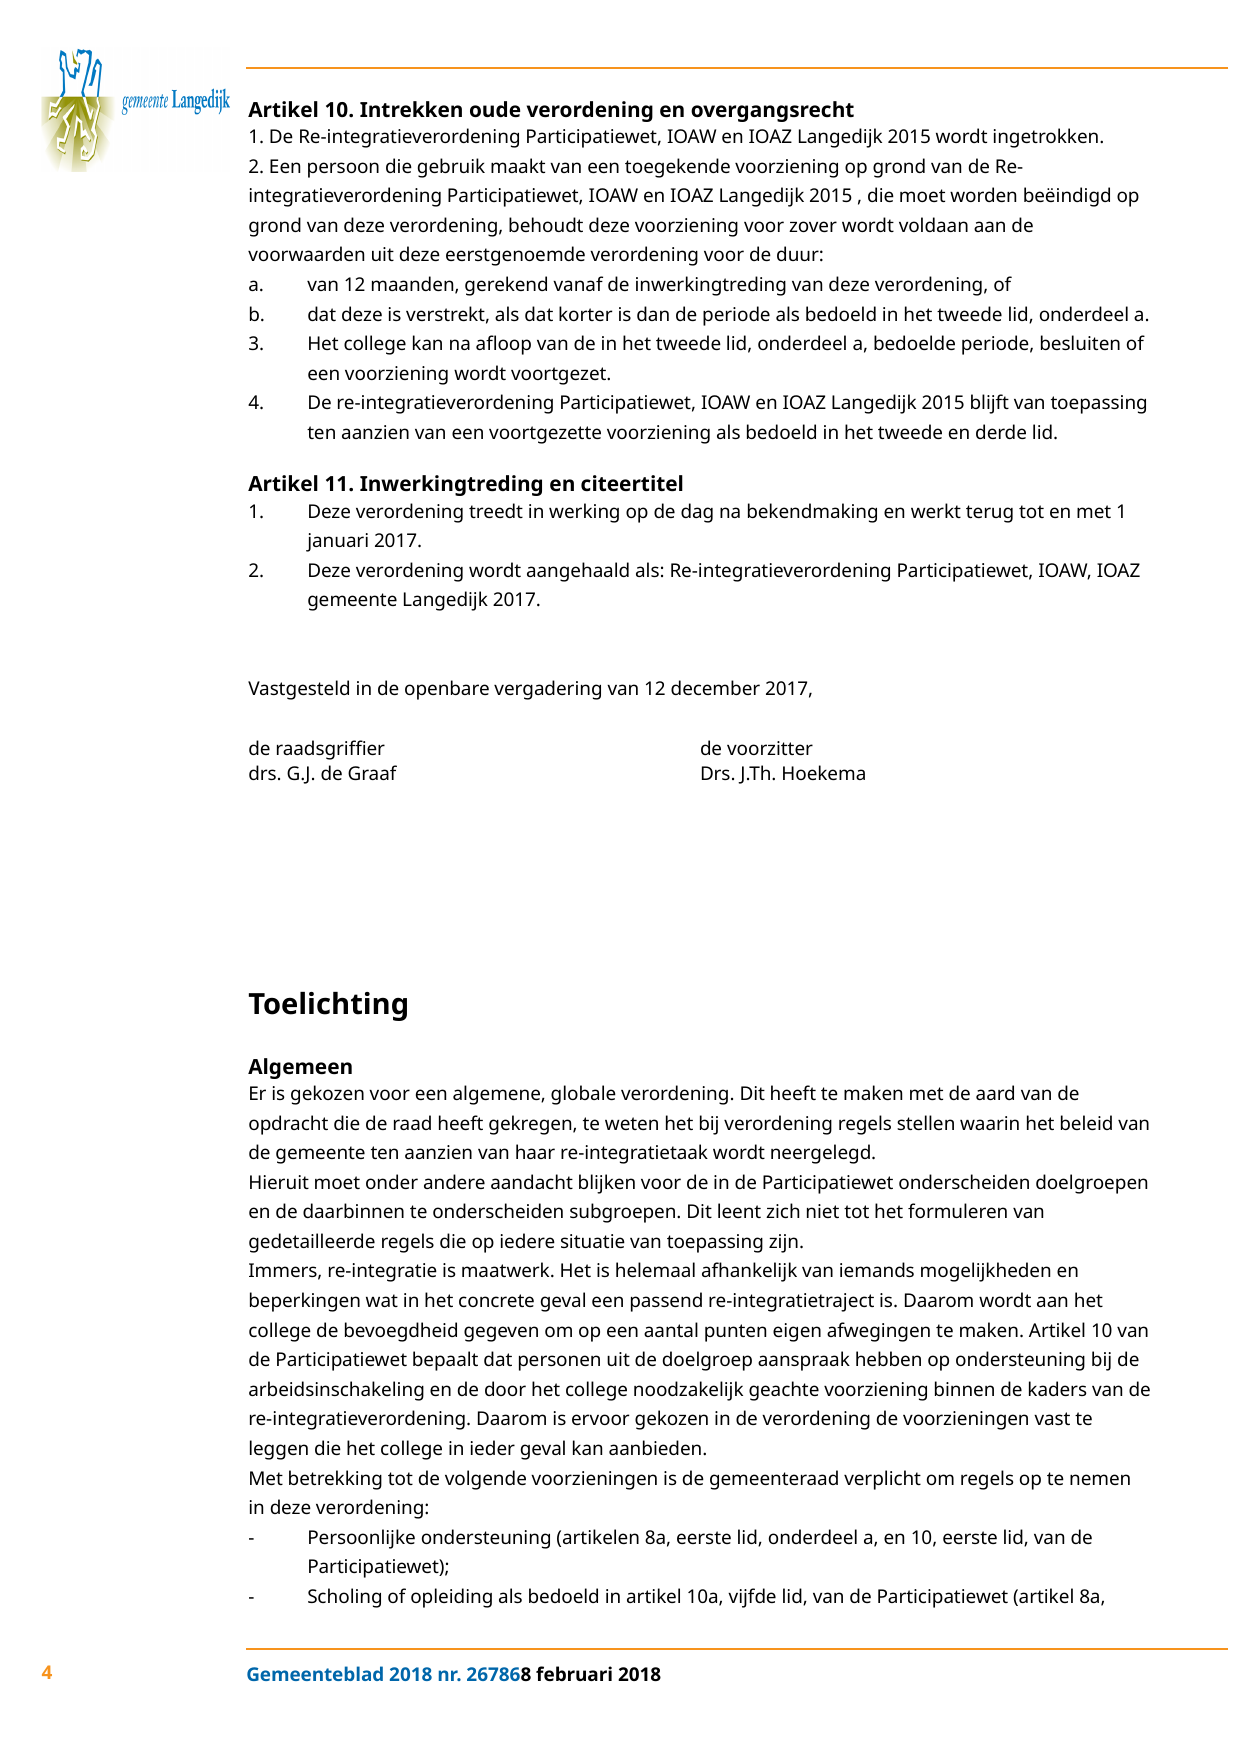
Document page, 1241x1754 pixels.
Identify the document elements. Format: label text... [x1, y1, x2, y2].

table_header de raadsgriffier [248, 735, 700, 760]
text Artikel 11. Inwerkingtreding en citeertitel [248, 469, 1152, 498]
text 1. De Re-integratieverordening Participatiewet, IOAW en IOAZ Langedijk 2015 wordt ingetrokken. [248, 123, 1152, 149]
text Immers, re-integratie is maatwerk. Het is helemaal afhankelijk van iemands mogelijkheden en beperkingen wat in het concrete geval een passend re-integratietraject is. Daarom wordt aan het college de bevoegdheid gegeven om op een aantal punten eigen afwegingen te maken. Artikel 10 van de Participatiewet bepaalt dat personen uit de doelgroep aanspraak hebben op ondersteuning bij de arbeidsinschakeling en de door het college noodzakelijk geachte voorziening binnen de kaders van de re-integratieverordening. Daarom is ervoor gekozen in de verordening de voorzieningen vast te leggen die het college in ieder geval kan aanbieden. [248, 1258, 1152, 1461]
text Met betrekking tot de volgende voorzieningen is de gemeenteraad verplicht om regels op te nemen in deze verordening: [248, 1465, 1152, 1520]
list Deze verordening wordt aangehaald als: Re-integratieverordening Participatiewet, IOAW, IOAZ gemeente Langedijk 2017. [248, 557, 1152, 612]
list Scholing of opleiding als bedoeld in artikel 10a, vijfde lid, van de Participatiewet (artikel 8a, [248, 1583, 1152, 1609]
list Het college kan na afloop van de in het tweede lid, onderdeel a, bedoelde periode, besluiten of een voorziening wordt voortgezet. [248, 330, 1152, 386]
text Er is gekozen voor een algemene, globale verordening. Dit heeft te maken met de aard van de opdracht die de raad heeft gekregen, te weten het bij verordening regels stellen waarin het beleid van de gemeente ten aanzien van haar re-integratietaak wordt neergelegd. [248, 1080, 1152, 1165]
table_cell drs. G.J. de Graaf [248, 760, 700, 786]
text Artikel 10. Intrekken oude verordening en overgangsrecht [248, 95, 1152, 123]
list van 12 maanden, gerekend vanaf de inwerkingtreding van deze verordening, of [248, 271, 1152, 297]
picture [41, 47, 231, 172]
list Persoonlijke ondersteuning (artikelen 8a, eerste lid, onderdeel a, en 10, eerste lid, van de Participatiewet); [248, 1524, 1152, 1579]
list De re-integratieverordening Participatiewet, IOAW en IOAZ Langedijk 2015 blijft van toepassing ten aanzien van een voortgezette voorziening als bedoeld in het tweede en derde lid. [248, 389, 1152, 445]
text Toelichting [248, 983, 1152, 1023]
table_cell Drs. J.Th. Hoekema [700, 760, 1152, 786]
text Vastgesteld in de openbare vergadering van 12 december 2017, [248, 675, 1152, 701]
text Hieruit moet onder andere aandacht blijken voor de in de Participatiewet onderscheiden doelgroepen en de daarbinnen te onderscheiden subgroepen. Dit leent zich niet tot het formuleren van gedetailleerde regels die op iedere situatie van toepassing zijn. [248, 1169, 1152, 1254]
list Deze verordening treedt in werking op de dag na bekendmaking en werkt terug tot en met 1 januari 2017. [248, 498, 1152, 553]
list dat deze is verstrekt, als dat korter is dan de periode als bedoeld in het tweede lid, onderdeel a. [248, 301, 1152, 326]
text Algemeen [248, 1052, 1152, 1080]
text 2. Een persoon die gebruik maakt van een toegekende voorziening op grond van de Re-integratieverordening Participatiewet, IOAW en IOAZ Langedijk 2015 , die moet worden beëindigd op grond van deze verordening, behoudt deze voorziening voor zover wordt voldaan aan de voorwaarden uit deze eerstgenoemde verordening voor de duur: [248, 153, 1152, 267]
table_header de voorzitter [700, 735, 1152, 760]
